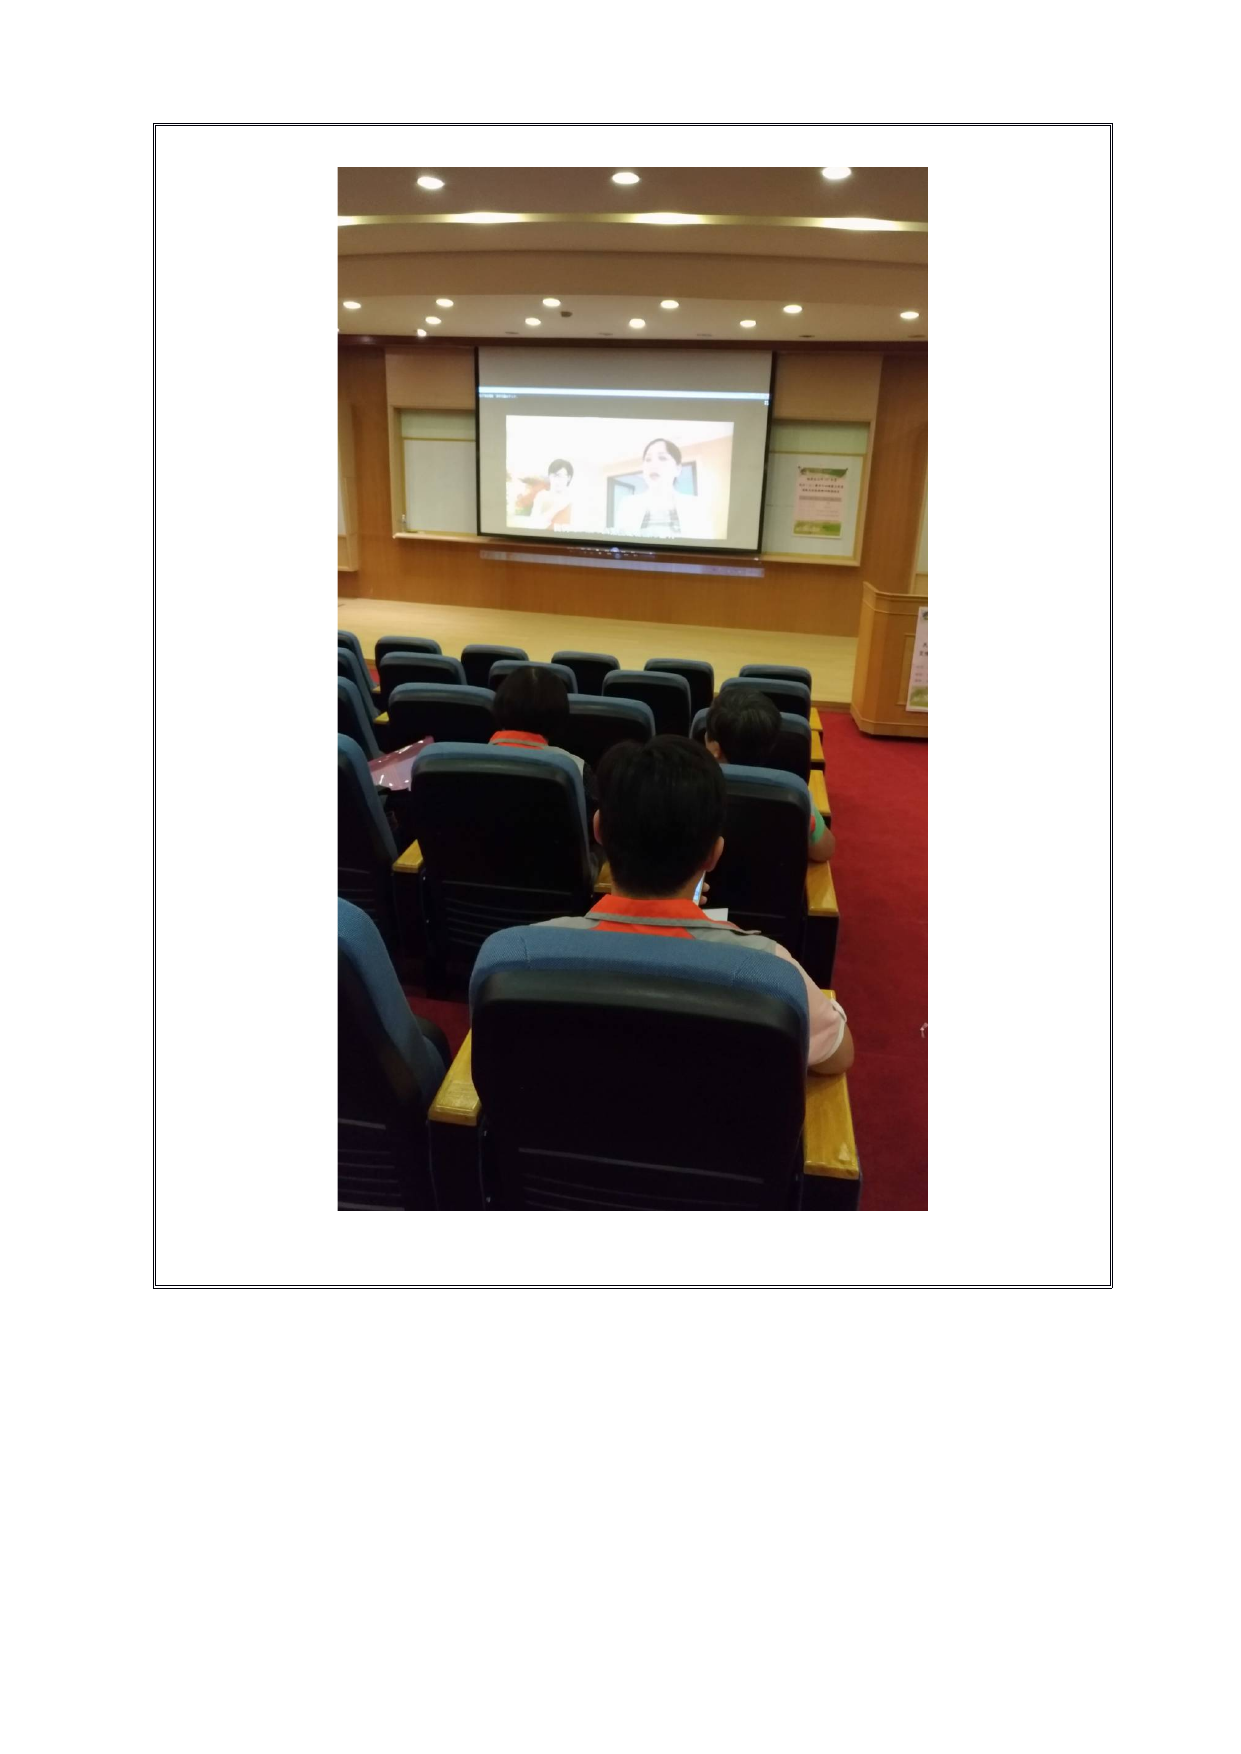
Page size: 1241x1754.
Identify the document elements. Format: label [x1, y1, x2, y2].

picture [337, 167, 928, 1211]
table_cell [156, 126, 1110, 1285]
